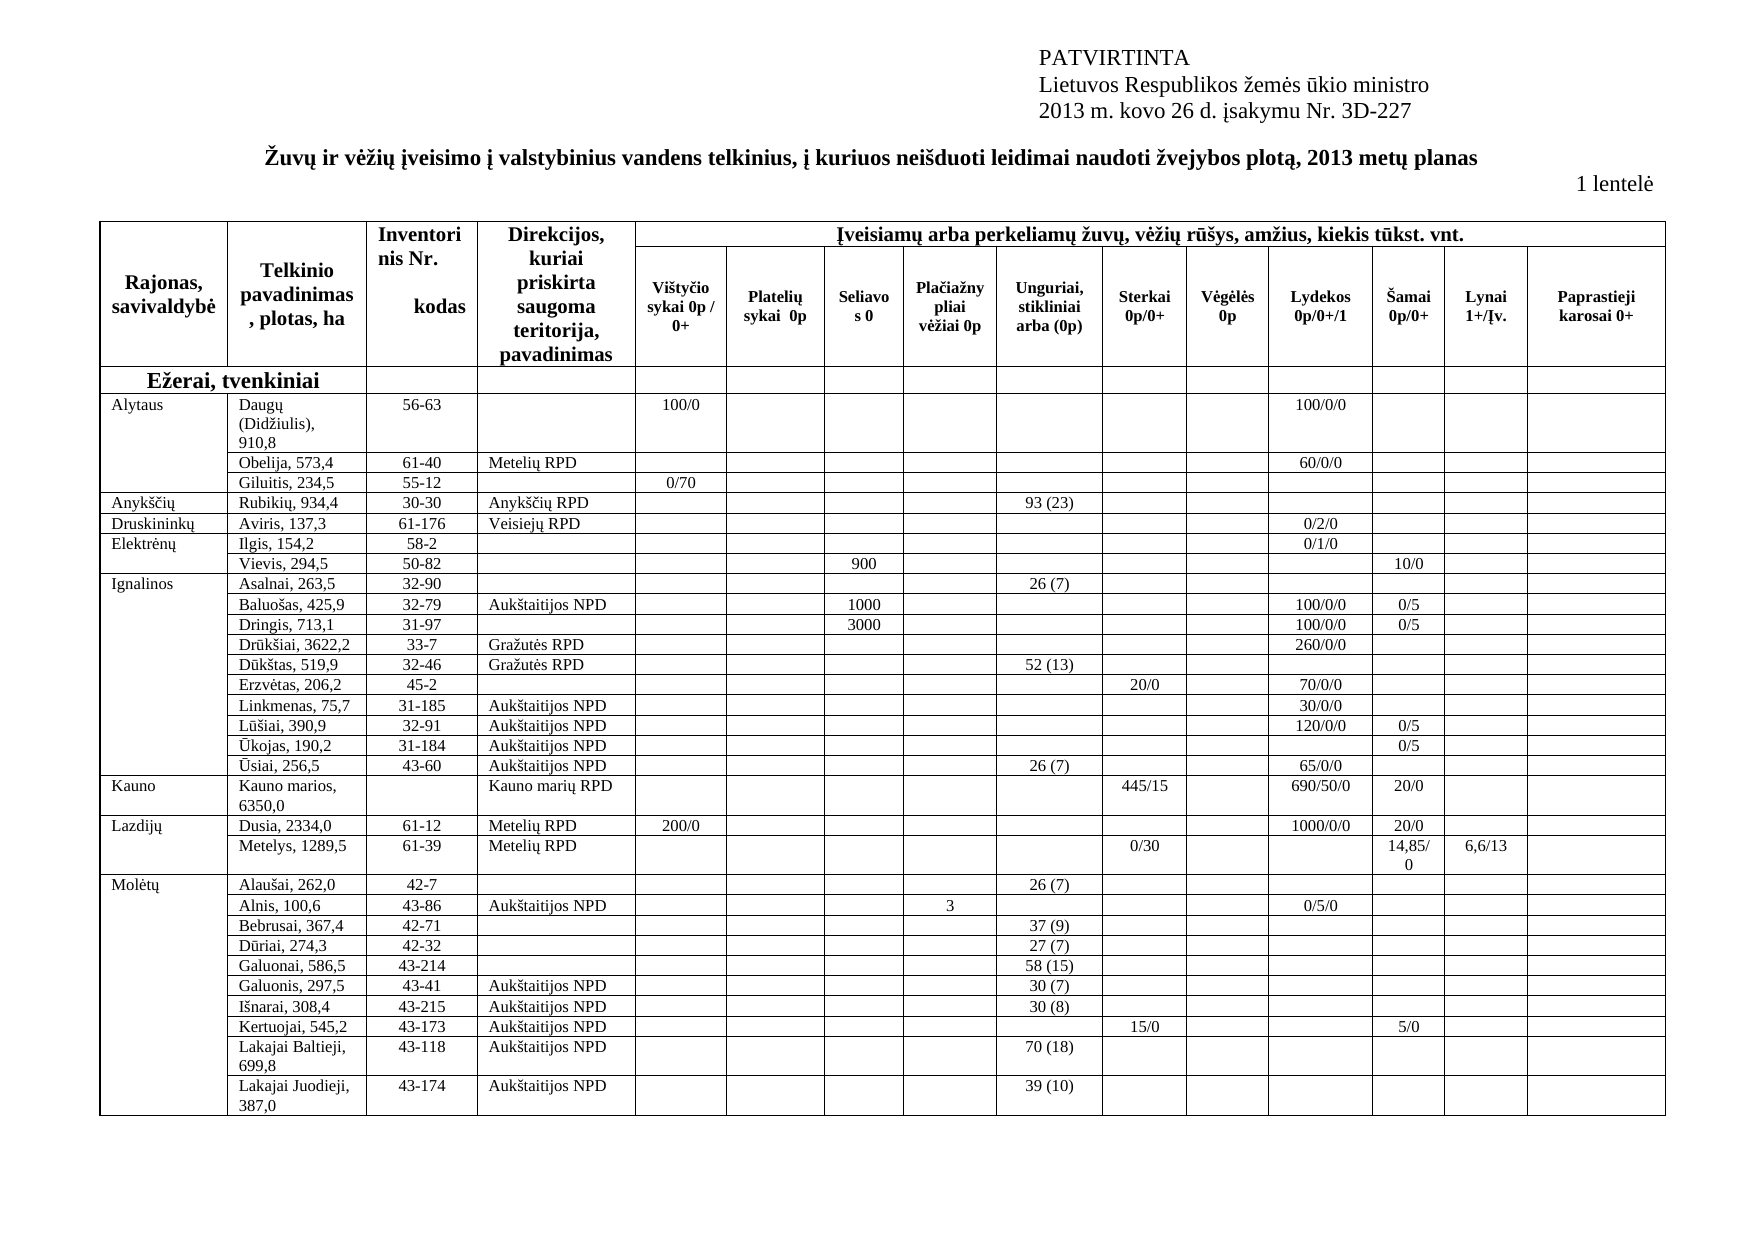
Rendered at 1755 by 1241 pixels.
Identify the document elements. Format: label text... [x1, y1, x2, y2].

table_cell [1103, 875, 1186, 894]
table_cell 120/0/0 [1269, 716, 1372, 735]
table_cell [1103, 996, 1186, 1016]
table_cell Asalnai, 263,5 [228, 574, 366, 593]
table_cell [478, 534, 635, 553]
table_cell [1103, 716, 1186, 735]
table_cell [1528, 615, 1665, 634]
table_cell 42-7 [367, 875, 477, 894]
table_cell Linkmenas, 75,7 [228, 695, 366, 714]
table_cell [997, 836, 1102, 874]
text 1 lentelė [89, 170, 1654, 196]
table_cell 0/1/0 [1269, 534, 1372, 553]
table_cell Aukštaitijos NPD [478, 594, 635, 613]
table_cell 100/0/0 [1269, 615, 1372, 634]
table_cell [1373, 394, 1444, 452]
table_cell [825, 394, 903, 452]
table_cell [727, 1037, 824, 1075]
table_cell [727, 473, 824, 492]
table_cell 26 (7) [997, 756, 1102, 775]
table_cell [636, 996, 726, 1016]
table_cell [1187, 895, 1268, 914]
table_cell [1445, 1037, 1527, 1075]
table_cell [825, 916, 903, 935]
table_cell [636, 736, 726, 755]
table_header Įveisiamų arba perkeliamų žuvų, vėžių rūšys, amžius, kiekis tūkst. vnt. [636, 222, 1665, 246]
table_cell 61-40 [367, 453, 477, 472]
table_cell [1445, 493, 1527, 512]
table_cell 43-174 [367, 1076, 477, 1114]
table_cell [1373, 635, 1444, 654]
table_cell [636, 493, 726, 512]
table_cell 30/0/0 [1269, 695, 1372, 714]
table_cell [478, 936, 635, 955]
table_cell 43-215 [367, 996, 477, 1016]
table_cell [825, 836, 903, 874]
table_cell [1187, 716, 1268, 735]
table_cell 100/0 [636, 394, 726, 452]
table_cell [1445, 615, 1527, 634]
table_cell [1445, 916, 1527, 935]
table_cell Aukštaitijos NPD [478, 695, 635, 714]
table_cell [1187, 534, 1268, 553]
table_cell [1373, 695, 1444, 714]
table_cell [1445, 695, 1527, 714]
table_cell [636, 916, 726, 935]
table_cell [636, 514, 726, 533]
table_cell [1528, 554, 1665, 573]
table_cell 43-118 [367, 1037, 477, 1075]
table_cell [478, 956, 635, 975]
table_cell [1528, 895, 1665, 914]
table_cell Ūkojas, 190,2 [228, 736, 366, 755]
table_cell 690/50/0 [1269, 776, 1372, 814]
table_cell [1187, 615, 1268, 634]
table_cell [636, 554, 726, 573]
table_cell [1528, 367, 1665, 393]
table_cell [1103, 473, 1186, 492]
table_cell Platelių sykai 0p [727, 247, 824, 366]
table_cell Paprastieji karosai 0+ [1528, 247, 1665, 366]
table_cell Dringis, 713,1 [228, 615, 366, 634]
table_cell 15/0 [1103, 1017, 1186, 1036]
table_cell 43-214 [367, 956, 477, 975]
table_cell Sterkai 0p/0+ [1103, 247, 1186, 366]
table_cell [1373, 956, 1444, 975]
table_cell [1103, 916, 1186, 935]
table_cell Aukštaitijos NPD [478, 895, 635, 914]
table_cell 61-12 [367, 816, 477, 835]
table_cell 42-32 [367, 936, 477, 955]
table_cell [1103, 534, 1186, 553]
table_cell [1445, 736, 1527, 755]
table_cell [904, 514, 996, 533]
table_cell [1528, 493, 1665, 512]
table_cell [1373, 675, 1444, 694]
table_cell [478, 554, 635, 573]
table_cell [1528, 655, 1665, 674]
table_cell Aukštaitijos NPD [478, 756, 635, 775]
table_cell 32-79 [367, 594, 477, 613]
table_cell [825, 936, 903, 955]
table_cell 32-90 [367, 574, 477, 593]
table_cell [727, 615, 824, 634]
table_cell [997, 367, 1102, 393]
table_cell [1445, 875, 1527, 894]
table_cell Aukštaitijos NPD [478, 1076, 635, 1114]
table_cell [1103, 635, 1186, 654]
table_cell [1445, 635, 1527, 654]
table_cell Dusia, 2334,0 [228, 816, 366, 835]
table_cell [1445, 554, 1527, 573]
table_cell [1373, 367, 1444, 393]
table_cell [825, 776, 903, 814]
table_cell [1269, 736, 1372, 755]
table_cell 39 (10) [997, 1076, 1102, 1114]
table_cell [636, 756, 726, 775]
table_cell Metelys, 1289,5 [228, 836, 366, 874]
table_cell [1445, 1076, 1527, 1114]
table_cell 45-2 [367, 675, 477, 694]
table_cell [1445, 473, 1527, 492]
table_cell Rubikių, 934,4 [228, 493, 366, 512]
table_cell 65/0/0 [1269, 756, 1372, 775]
table_cell [1103, 695, 1186, 714]
table_cell Galuonai, 586,5 [228, 956, 366, 975]
table_cell [1445, 394, 1527, 452]
table_cell [1187, 936, 1268, 955]
table_cell [825, 875, 903, 894]
table_cell [825, 895, 903, 914]
table_cell [1269, 367, 1372, 393]
table_cell 6,6/13 [1445, 836, 1527, 874]
table_cell [478, 574, 635, 593]
table_cell [904, 635, 996, 654]
table_cell [825, 736, 903, 755]
table_cell [1187, 816, 1268, 835]
table_cell 3 [904, 895, 996, 914]
table_cell [636, 875, 726, 894]
table_cell [1269, 956, 1372, 975]
table_cell [904, 776, 996, 814]
table_cell [904, 875, 996, 894]
table_cell [904, 1017, 996, 1036]
table_cell [636, 976, 726, 995]
table_cell [727, 635, 824, 654]
table_cell [904, 655, 996, 674]
table_cell Plačiažnypliai vėžiai 0p [904, 247, 996, 366]
table_cell Aviris, 137,3 [228, 514, 366, 533]
table_cell [727, 936, 824, 955]
table_cell Aukštaitijos NPD [478, 1037, 635, 1075]
table_cell [1103, 1076, 1186, 1114]
table_cell [727, 514, 824, 533]
table_cell [997, 615, 1102, 634]
table_cell [1528, 816, 1665, 835]
table_cell [904, 394, 996, 452]
table_cell Elektrėnų [101, 534, 227, 573]
table_cell 61-176 [367, 514, 477, 533]
table_cell Ignalinos [101, 574, 227, 775]
table_cell [636, 594, 726, 613]
table_cell [904, 534, 996, 553]
table_cell 1000 [825, 594, 903, 613]
table_cell [478, 916, 635, 935]
table_cell Kauno [101, 776, 227, 814]
text PATVIRTINTA [1039, 44, 1654, 71]
table_cell 1000/0/0 [1269, 816, 1372, 835]
table_cell Drūkšiai, 3622,2 [228, 635, 366, 654]
table_cell [1269, 493, 1372, 512]
table_cell 445/15 [1103, 776, 1186, 814]
table_cell [1373, 534, 1444, 553]
table_cell [997, 895, 1102, 914]
table_cell [1187, 1017, 1268, 1036]
table_cell [1187, 736, 1268, 755]
table_cell [1373, 895, 1444, 914]
table_cell [727, 493, 824, 512]
table_cell [1445, 976, 1527, 995]
table_cell [1445, 675, 1527, 694]
table_cell Ilgis, 154,2 [228, 534, 366, 553]
table_cell Obelija, 573,4 [228, 453, 366, 472]
table_header Telkinio pavadinimas, plotas, ha [228, 222, 366, 366]
table_cell [1373, 976, 1444, 995]
table_cell 0/5/0 [1269, 895, 1372, 914]
table_cell 30 (7) [997, 976, 1102, 995]
table_cell Ūsiai, 256,5 [228, 756, 366, 775]
table_cell [1528, 875, 1665, 894]
table_cell [1373, 756, 1444, 775]
table_cell [1269, 574, 1372, 593]
table_cell 27 (7) [997, 936, 1102, 955]
table_cell Lydekos 0p/0+/1 [1269, 247, 1372, 366]
table_cell [1445, 756, 1527, 775]
table_cell [1187, 776, 1268, 814]
table_cell [1445, 716, 1527, 735]
table_cell 20/0 [1373, 776, 1444, 814]
table_cell [997, 594, 1102, 613]
table_cell [1528, 756, 1665, 775]
table_cell Molėtų [101, 875, 227, 1114]
table_cell 0/5 [1373, 716, 1444, 735]
table_cell Unguriai, stikliniai arba (0p) [997, 247, 1102, 366]
table_cell 37 (9) [997, 916, 1102, 935]
table_cell [1528, 1037, 1665, 1075]
table_cell 31-185 [367, 695, 477, 714]
table_cell [727, 836, 824, 874]
table_cell 52 (13) [997, 655, 1102, 674]
table_cell [1269, 875, 1372, 894]
table_cell [1187, 756, 1268, 775]
table_cell [1103, 574, 1186, 593]
table_cell [1528, 936, 1665, 955]
table_cell 26 (7) [997, 875, 1102, 894]
table_cell [904, 554, 996, 573]
table_cell [1445, 594, 1527, 613]
table_cell 60/0/0 [1269, 453, 1372, 472]
table_cell [636, 936, 726, 955]
table_cell 43-60 [367, 756, 477, 775]
table_cell 0/2/0 [1269, 514, 1372, 533]
table_cell [1269, 936, 1372, 955]
table_cell [727, 1017, 824, 1036]
table_cell [1528, 453, 1665, 472]
table_cell [1373, 574, 1444, 593]
table_cell [825, 816, 903, 835]
table_cell [997, 695, 1102, 714]
table_cell [1103, 936, 1186, 955]
table_cell [825, 453, 903, 472]
table_cell Baluošas, 425,9 [228, 594, 366, 613]
table_cell [825, 1037, 903, 1075]
table_cell [1103, 956, 1186, 975]
table_cell 10/0 [1373, 554, 1444, 573]
table_cell [636, 956, 726, 975]
table_cell 43-41 [367, 976, 477, 995]
table_cell [904, 1076, 996, 1114]
table_cell [727, 816, 824, 835]
table_cell Kauno marios, 6350,0 [228, 776, 366, 814]
table_cell [367, 367, 477, 393]
table_cell [997, 736, 1102, 755]
table_cell [636, 367, 726, 393]
table_cell Galuonis, 297,5 [228, 976, 366, 995]
table_cell [1445, 816, 1527, 835]
table_cell [1445, 936, 1527, 955]
table_cell Anykščių RPD [478, 493, 635, 512]
table_cell 32-46 [367, 655, 477, 674]
table_cell [478, 473, 635, 492]
table_cell [1445, 574, 1527, 593]
table_cell [1445, 776, 1527, 814]
table_cell [1373, 875, 1444, 894]
table_cell Gražutės RPD [478, 635, 635, 654]
table_cell Vėgėlės 0p [1187, 247, 1268, 366]
table_cell [904, 716, 996, 735]
table_cell [1103, 594, 1186, 613]
table_cell [1528, 695, 1665, 714]
table_cell Dūkštas, 519,9 [228, 655, 366, 674]
table_cell [825, 1076, 903, 1114]
table_cell 3000 [825, 615, 903, 634]
table_cell 30-30 [367, 493, 477, 512]
table_cell 33-7 [367, 635, 477, 654]
table_cell [1269, 655, 1372, 674]
table_cell [727, 956, 824, 975]
table_cell [1445, 453, 1527, 472]
table_cell 58-2 [367, 534, 477, 553]
table_cell [1269, 976, 1372, 995]
table_cell [904, 695, 996, 714]
table_cell [636, 895, 726, 914]
table_cell [1187, 574, 1268, 593]
table_cell [636, 1017, 726, 1036]
table_cell [825, 756, 903, 775]
table_cell Išnarai, 308,4 [228, 996, 366, 1016]
table_cell [1445, 514, 1527, 533]
table_cell 5/0 [1373, 1017, 1444, 1036]
table_cell Druskininkų [101, 514, 227, 533]
table_cell Lūšiai, 390,9 [228, 716, 366, 735]
table_cell [727, 976, 824, 995]
table_cell [1103, 554, 1186, 573]
table_cell [1187, 635, 1268, 654]
table_cell [1373, 936, 1444, 955]
table_cell [1187, 976, 1268, 995]
table_cell 20/0 [1373, 816, 1444, 835]
table_cell [997, 675, 1102, 694]
table_header Rajonas, savivaldybė [101, 222, 227, 366]
table_cell Vievis, 294,5 [228, 554, 366, 573]
table_cell [1269, 554, 1372, 573]
table_cell Lynai 1+/Įv. [1445, 247, 1527, 366]
table_header Inventorinis Nr. kodas [367, 222, 477, 366]
table_cell [1187, 996, 1268, 1016]
table_cell [1528, 736, 1665, 755]
table_cell [1373, 493, 1444, 512]
table_cell 900 [825, 554, 903, 573]
table_cell [1528, 394, 1665, 452]
table_cell 200/0 [636, 816, 726, 835]
table_cell 55-12 [367, 473, 477, 492]
table_cell [1373, 655, 1444, 674]
table_cell [636, 716, 726, 735]
table_cell [1528, 836, 1665, 874]
table_cell Metelių RPD [478, 816, 635, 835]
table_cell [904, 956, 996, 975]
table_cell Gražutės RPD [478, 655, 635, 674]
table_cell [478, 367, 635, 393]
table_cell [904, 936, 996, 955]
table_cell [904, 473, 996, 492]
table_cell 26 (7) [997, 574, 1102, 593]
table_cell [636, 675, 726, 694]
table_cell [727, 594, 824, 613]
table_cell 260/0/0 [1269, 635, 1372, 654]
table_cell [727, 916, 824, 935]
table_cell [636, 655, 726, 674]
table_cell 0/30 [1103, 836, 1186, 874]
table_cell 100/0/0 [1269, 394, 1372, 452]
table_cell Šamai 0p/0+ [1373, 247, 1444, 366]
table_cell [1528, 976, 1665, 995]
table_cell [825, 574, 903, 593]
table_cell Aukštaitijos NPD [478, 996, 635, 1016]
table_cell Alnis, 100,6 [228, 895, 366, 914]
table_cell [904, 736, 996, 755]
text Lietuvos Respublikos žemės ūkio ministro [1039, 71, 1654, 97]
table_cell [478, 675, 635, 694]
table_cell 31-97 [367, 615, 477, 634]
table_cell [1445, 367, 1527, 393]
table_cell [1528, 635, 1665, 654]
table_cell [1103, 514, 1186, 533]
table_cell [727, 1076, 824, 1114]
table_cell [1187, 554, 1268, 573]
table_cell [997, 514, 1102, 533]
table_cell [478, 394, 635, 452]
table_cell [727, 996, 824, 1016]
table_cell 0/5 [1373, 615, 1444, 634]
table_cell [636, 1037, 726, 1075]
table_cell 42-71 [367, 916, 477, 935]
table_cell [1373, 453, 1444, 472]
table_cell Aukštaitijos NPD [478, 716, 635, 735]
table_cell [727, 394, 824, 452]
table_cell 56-63 [367, 394, 477, 452]
table_cell 61-39 [367, 836, 477, 874]
table_cell 0/70 [636, 473, 726, 492]
table_cell [904, 836, 996, 874]
table_cell [1373, 514, 1444, 533]
table_cell [904, 574, 996, 593]
table_cell [825, 695, 903, 714]
table_cell [1187, 394, 1268, 452]
table_cell [1528, 1017, 1665, 1036]
table_cell [1373, 1037, 1444, 1075]
table_cell [1528, 675, 1665, 694]
table_cell 0/5 [1373, 736, 1444, 755]
table_header Direkcijos, kuriai priskirta saugoma teritorija, pavadinimas [478, 222, 635, 366]
table_cell [727, 776, 824, 814]
table_cell [1103, 493, 1186, 512]
table_cell [1103, 976, 1186, 995]
table_cell [1373, 1076, 1444, 1114]
table_cell [904, 816, 996, 835]
table_cell [997, 453, 1102, 472]
table_cell [478, 615, 635, 634]
table_cell 100/0/0 [1269, 594, 1372, 613]
table_cell Alaušai, 262,0 [228, 875, 366, 894]
table_cell [1528, 716, 1665, 735]
table_cell [1187, 453, 1268, 472]
table_cell [997, 1017, 1102, 1036]
table_cell [1528, 916, 1665, 935]
table_cell [1103, 1037, 1186, 1075]
table_cell [904, 976, 996, 995]
table_cell [1445, 655, 1527, 674]
table_cell 32-91 [367, 716, 477, 735]
table_cell 43-173 [367, 1017, 477, 1036]
table_cell Lakajai Juodieji, 387,0 [228, 1076, 366, 1114]
table_cell [1269, 1037, 1372, 1075]
table_cell [636, 453, 726, 472]
table_cell [1445, 956, 1527, 975]
table_cell 58 (15) [997, 956, 1102, 975]
table_cell 31-184 [367, 736, 477, 755]
table_cell [1187, 514, 1268, 533]
table_cell [825, 655, 903, 674]
table_cell [825, 996, 903, 1016]
table_cell Alytaus [101, 394, 227, 492]
table_cell Lakajai Baltieji, 699,8 [228, 1037, 366, 1075]
table_cell [825, 534, 903, 553]
table_cell Giluitis, 234,5 [228, 473, 366, 492]
table_cell Lazdijų [101, 816, 227, 874]
table_cell [997, 534, 1102, 553]
table_cell [1269, 996, 1372, 1016]
table_cell [997, 473, 1102, 492]
table_cell [1187, 916, 1268, 935]
table_cell [1528, 1076, 1665, 1114]
table_cell [1373, 916, 1444, 935]
table_cell [825, 367, 903, 393]
table_cell [1528, 594, 1665, 613]
table_cell [636, 635, 726, 654]
table_cell [1528, 514, 1665, 533]
table_cell [1187, 655, 1268, 674]
table_cell [1373, 473, 1444, 492]
table_cell [1103, 655, 1186, 674]
table_cell [997, 554, 1102, 573]
table_cell [997, 716, 1102, 735]
table_cell [1187, 594, 1268, 613]
table_cell Erzvėtas, 206,2 [228, 675, 366, 694]
table_cell [1103, 615, 1186, 634]
table_cell [904, 615, 996, 634]
table_cell [1445, 534, 1527, 553]
table_cell [636, 836, 726, 874]
text 2013 m. kovo 26 d. įsakymu Nr. 3D-227 [1039, 97, 1654, 123]
table_cell [636, 695, 726, 714]
table_cell [904, 756, 996, 775]
table_cell [727, 756, 824, 775]
table_cell [1528, 534, 1665, 553]
table_cell [1187, 493, 1268, 512]
table_cell Seliavos 0 [825, 247, 903, 366]
table_cell Anykščių [101, 493, 227, 512]
table_cell [1103, 756, 1186, 775]
table_cell [1103, 736, 1186, 755]
table_cell 0/5 [1373, 594, 1444, 613]
table_cell Dūriai, 274,3 [228, 936, 366, 955]
table_cell [1187, 836, 1268, 874]
table_cell [825, 956, 903, 975]
table_cell [1269, 916, 1372, 935]
table_cell [1103, 895, 1186, 914]
table_cell Aukštaitijos NPD [478, 1017, 635, 1036]
table_cell [1187, 956, 1268, 975]
table_cell [1445, 996, 1527, 1016]
table_cell [904, 493, 996, 512]
table_cell [1528, 996, 1665, 1016]
table_cell [636, 574, 726, 593]
table_cell [1187, 1076, 1268, 1114]
table_cell [1103, 394, 1186, 452]
table_cell Bebrusai, 367,4 [228, 916, 366, 935]
table_cell Aukštaitijos NPD [478, 976, 635, 995]
table_cell 50-82 [367, 554, 477, 573]
table_cell [727, 367, 824, 393]
table_cell [1187, 675, 1268, 694]
table_cell Metelių RPD [478, 453, 635, 472]
table_cell [904, 453, 996, 472]
table_cell Vištyčio sykai 0p / 0+ [636, 247, 726, 366]
table_cell [727, 875, 824, 894]
table_cell 43-86 [367, 895, 477, 914]
table_cell [727, 574, 824, 593]
table_cell 70 (18) [997, 1037, 1102, 1075]
table_cell [997, 776, 1102, 814]
table_cell [478, 875, 635, 894]
table_cell [367, 776, 477, 814]
table_cell [1445, 895, 1527, 914]
table_cell [825, 514, 903, 533]
table_cell [1528, 956, 1665, 975]
table_cell 93 (23) [997, 493, 1102, 512]
table_cell [825, 976, 903, 995]
table_cell [636, 1076, 726, 1114]
table_cell Veisiejų RPD [478, 514, 635, 533]
table_cell [727, 453, 824, 472]
table_cell Kauno marių RPD [478, 776, 635, 814]
table_cell [1528, 776, 1665, 814]
table_cell [727, 736, 824, 755]
table_cell [904, 675, 996, 694]
table_cell 30 (8) [997, 996, 1102, 1016]
table_cell [1269, 1017, 1372, 1036]
table_cell [904, 594, 996, 613]
table_cell [1187, 473, 1268, 492]
table_cell [636, 534, 726, 553]
table_cell [1103, 816, 1186, 835]
table_cell [636, 776, 726, 814]
table_cell [825, 635, 903, 654]
table_cell [825, 716, 903, 735]
table_cell [1187, 875, 1268, 894]
table_cell Ežerai, tvenkiniai [101, 367, 366, 393]
table_cell [997, 816, 1102, 835]
table_cell [997, 394, 1102, 452]
table_cell [1445, 1017, 1527, 1036]
table_cell [1269, 1076, 1372, 1114]
table_cell 20/0 [1103, 675, 1186, 694]
table_cell [825, 1017, 903, 1036]
table_cell Aukštaitijos NPD [478, 736, 635, 755]
table_cell [1528, 574, 1665, 593]
table_cell [825, 473, 903, 492]
table_cell Kertuojai, 545,2 [228, 1017, 366, 1036]
table_cell [904, 367, 996, 393]
table_cell [727, 554, 824, 573]
table_cell [904, 996, 996, 1016]
table_cell [904, 916, 996, 935]
table_cell [1187, 695, 1268, 714]
table_cell 14,85/0 [1373, 836, 1444, 874]
table_cell [727, 895, 824, 914]
table_cell [1269, 836, 1372, 874]
table_cell [904, 1037, 996, 1075]
table_cell [1187, 1037, 1268, 1075]
table_cell 70/0/0 [1269, 675, 1372, 694]
table_cell [1103, 453, 1186, 472]
table_cell Metelių RPD [478, 836, 635, 874]
table_cell [727, 675, 824, 694]
table_cell [727, 716, 824, 735]
table_cell [727, 655, 824, 674]
table_cell [997, 635, 1102, 654]
table_cell [636, 615, 726, 634]
table_cell [727, 695, 824, 714]
table_cell [1187, 367, 1268, 393]
table_cell [825, 493, 903, 512]
table_cell [1373, 996, 1444, 1016]
table_cell Daugų (Didžiulis), 910,8 [228, 394, 366, 452]
table_cell [727, 534, 824, 553]
table_cell [1269, 473, 1372, 492]
text Žuvų ir vėžių įveisimo į valstybinius vandens telkinius, į kuriuos neišduoti leidimai naudoti žvejybos plotą, 2013 metų planas [89, 144, 1654, 170]
table_cell [1103, 367, 1186, 393]
table_cell [825, 675, 903, 694]
table_cell [1528, 473, 1665, 492]
